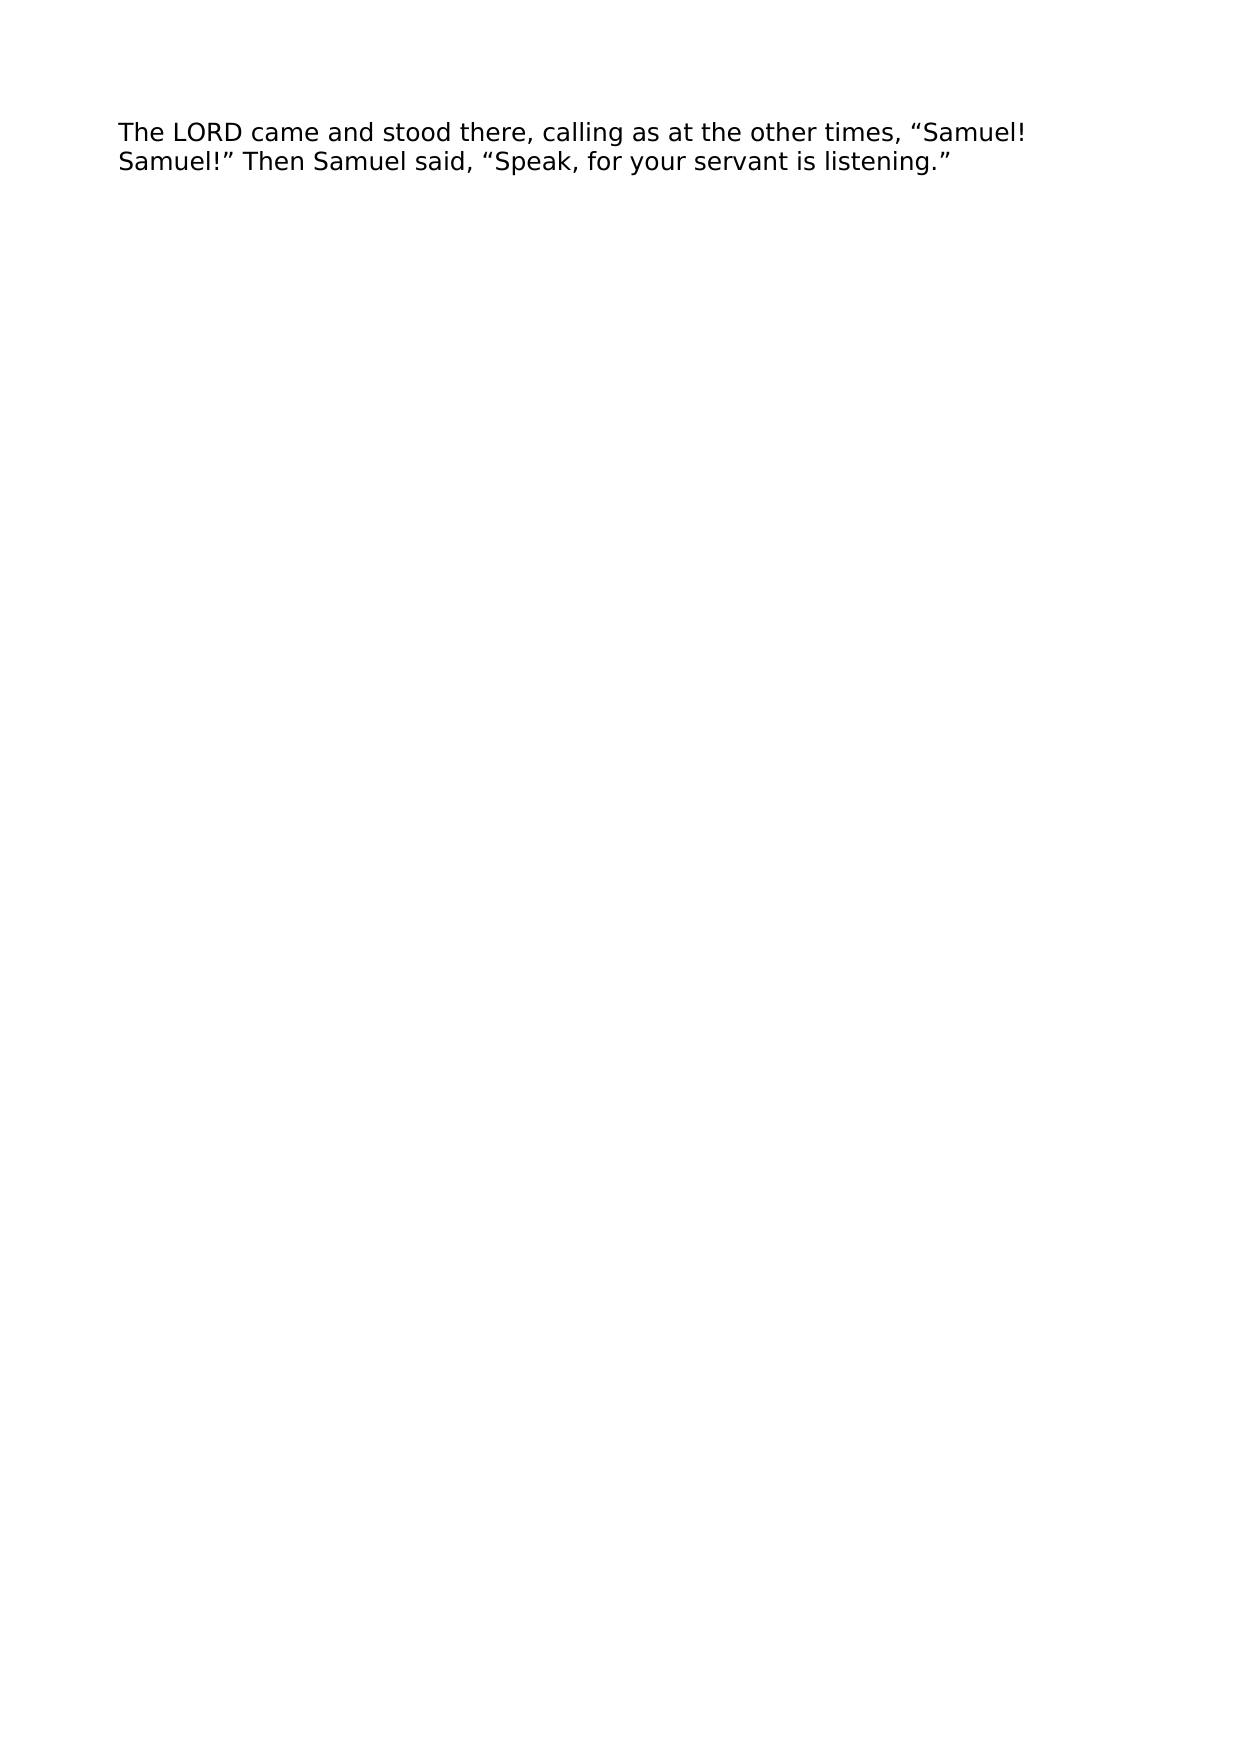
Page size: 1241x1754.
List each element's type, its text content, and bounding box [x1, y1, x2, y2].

text The LORD came and stood there, calling as at the other times, “Samuel! Samuel!” Then Samuel said, “Speak, for your servant is listening.” [118, 118, 1122, 176]
